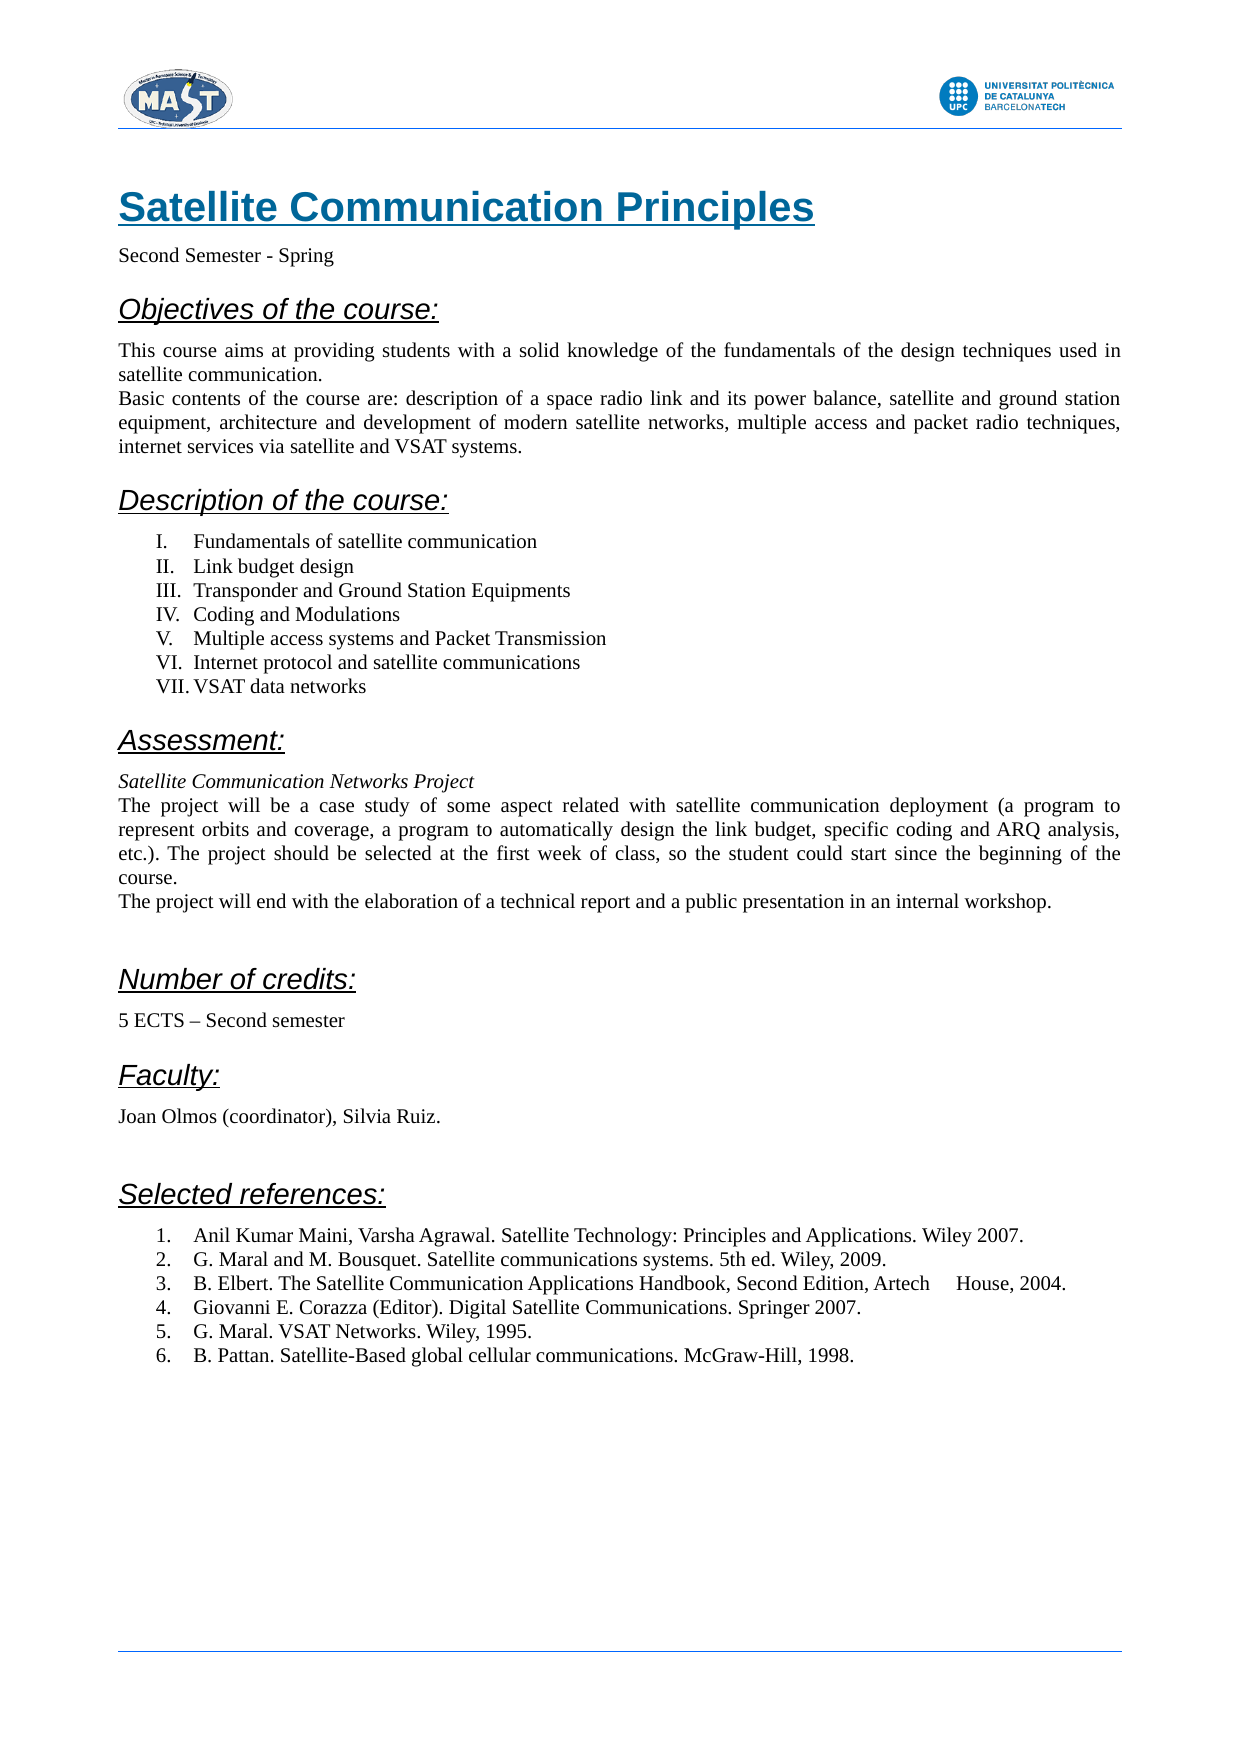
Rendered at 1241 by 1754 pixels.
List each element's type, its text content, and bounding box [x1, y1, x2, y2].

list G. Maral and M. Bousquet. Satellite communications systems. 5th ed. Wiley, 2009. [156, 1247, 1122, 1271]
text Selected references: [118, 1177, 1122, 1210]
list Giovanni E. Corazza (Editor). Digital Satellite Communications. Springer 2007. [156, 1295, 1122, 1319]
text This course aims at providing students with a solid knowledge of the fundamentals of the design techniques used in satellite communication. [118, 338, 1122, 386]
text The project will end with the elaboration of a technical report and a public presentation in an internal workshop. [118, 889, 1122, 913]
list B. Elbert. The Satellite Communication Applications Handbook, Second Edition, Artech House, 2004. [156, 1271, 1122, 1295]
list Fundamentals of satellite communication [156, 529, 1122, 553]
list Internet protocol and satellite communications [156, 650, 1122, 674]
list Coding and Modulations [156, 602, 1122, 626]
text Second Semester - Spring [118, 243, 1122, 267]
text Assessment: [118, 723, 1122, 756]
text Faculty: [118, 1057, 1122, 1091]
text Description of the course: [118, 483, 1122, 517]
list G. Maral. VSAT Networks. Wiley, 1995. [156, 1319, 1122, 1343]
text 5 ECTS – Second semester [118, 1008, 1122, 1032]
text Joan Olmos (coordinator), Silvia Ruiz. [118, 1103, 1122, 1128]
list Anil Kumar Maini, Varsha Agrawal. Satellite Technology: Principles and Applications. Wiley 2007. [156, 1223, 1122, 1247]
list B. Pattan. Satellite-Based global cellular communications. McGraw-Hill, 1998. [156, 1343, 1122, 1367]
text Number of credits: [118, 962, 1122, 996]
list Link budget design [156, 553, 1122, 578]
text Objectives of the course: [118, 292, 1122, 326]
text Satellite Communication Principles [118, 183, 1122, 231]
picture [928, 66, 1125, 126]
text The project will be a case study of some aspect related with satellite communication deployment (a program to represent orbits and coverage, a program to automatically design the link budget, specific coding and ARQ analysis, etc.). The project should be selected at the first week of class, so the student could start since the beginning of the course. [118, 793, 1122, 889]
text Satellite Communication Networks Project [118, 769, 1122, 793]
list Transponder and Ground Station Equipments [156, 578, 1122, 602]
text Basic contents of the course are: description of a space radio link and its power balance, satellite and ground station equipment, architecture and development of modern satellite networks, multiple access and packet radio techniques, internet services via satellite and VSAT systems. [118, 386, 1122, 458]
list VSAT data networks [156, 674, 1122, 698]
list Multiple access systems and Packet Transmission [156, 626, 1122, 650]
picture [123, 69, 233, 129]
